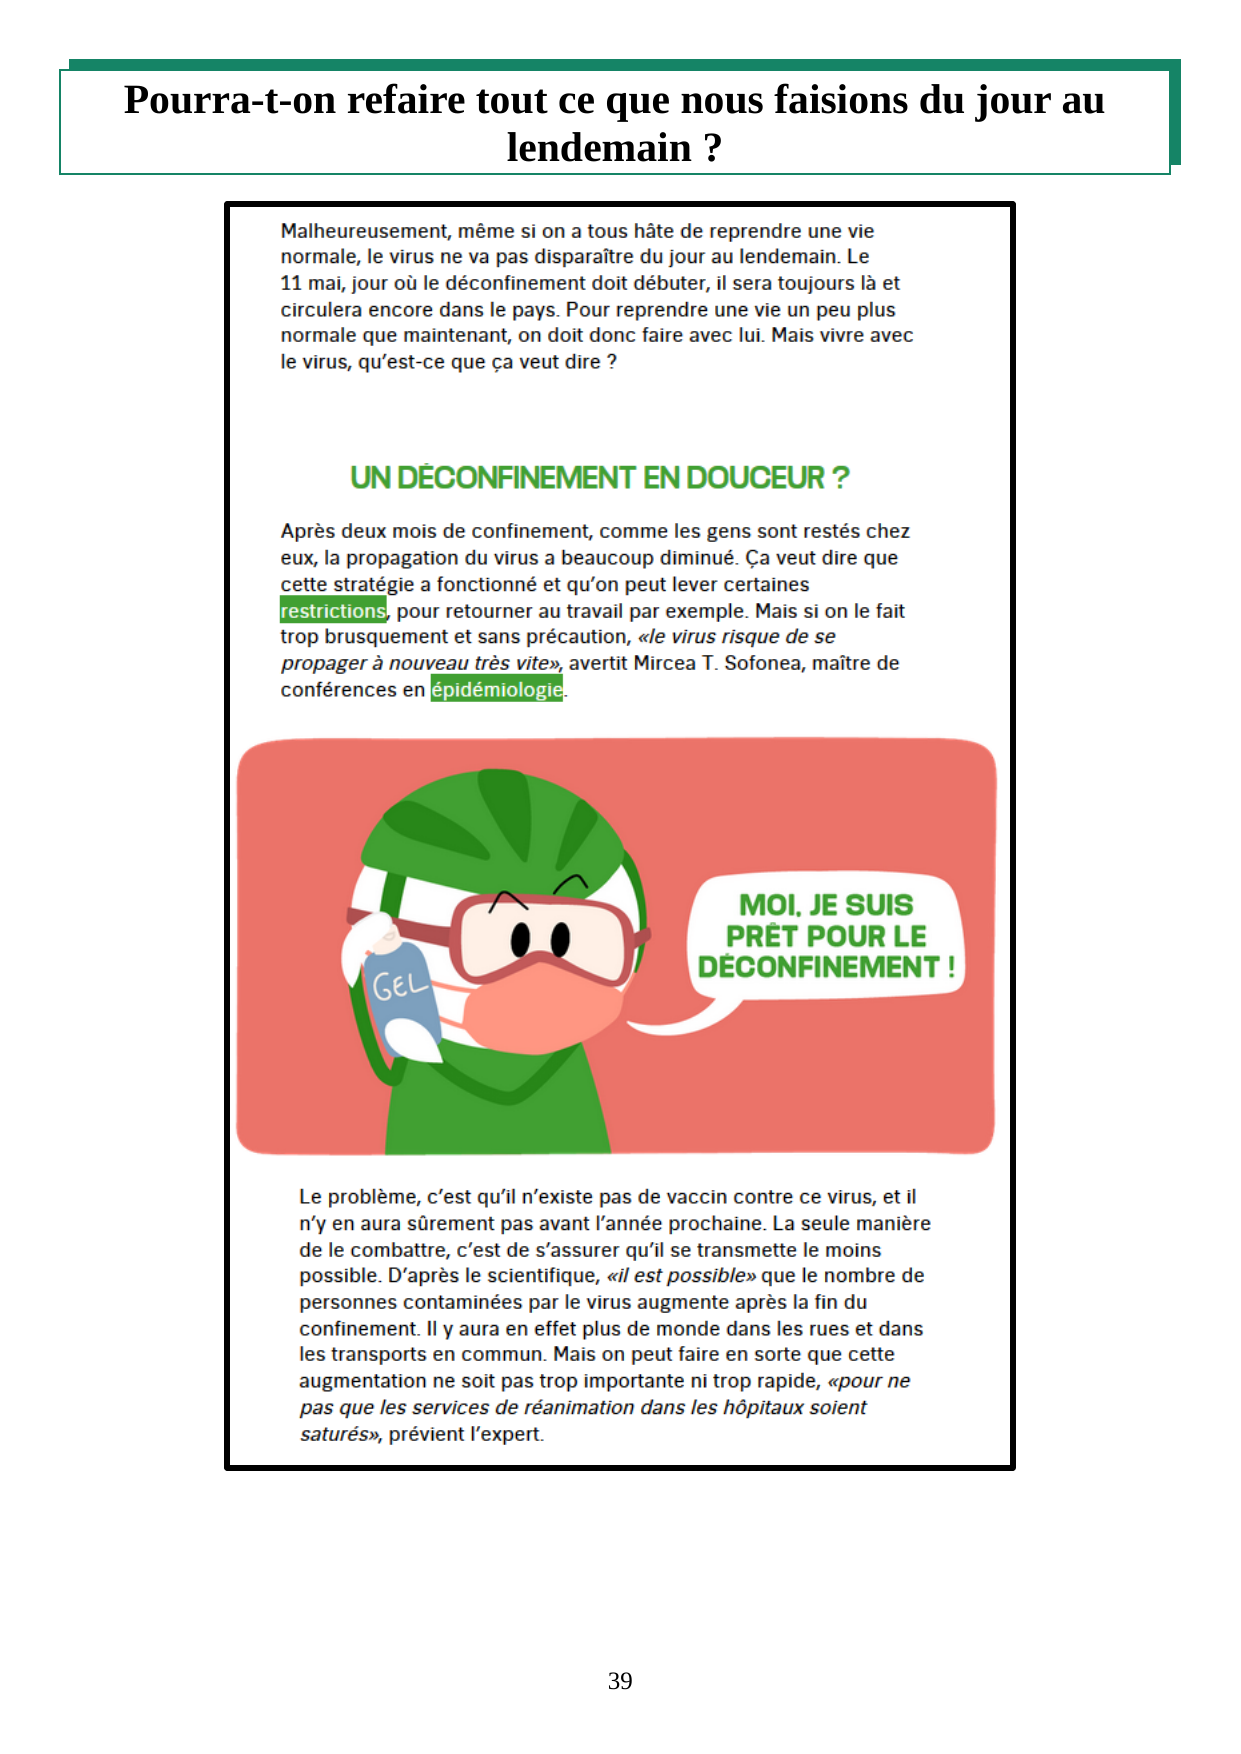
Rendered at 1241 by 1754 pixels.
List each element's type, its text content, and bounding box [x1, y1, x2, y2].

picture [230, 729, 1008, 1453]
picture [272, 214, 929, 718]
text Pourra-t-on refaire tout ce que nous faisions du jour au lendemain ? [61, 71, 1169, 173]
